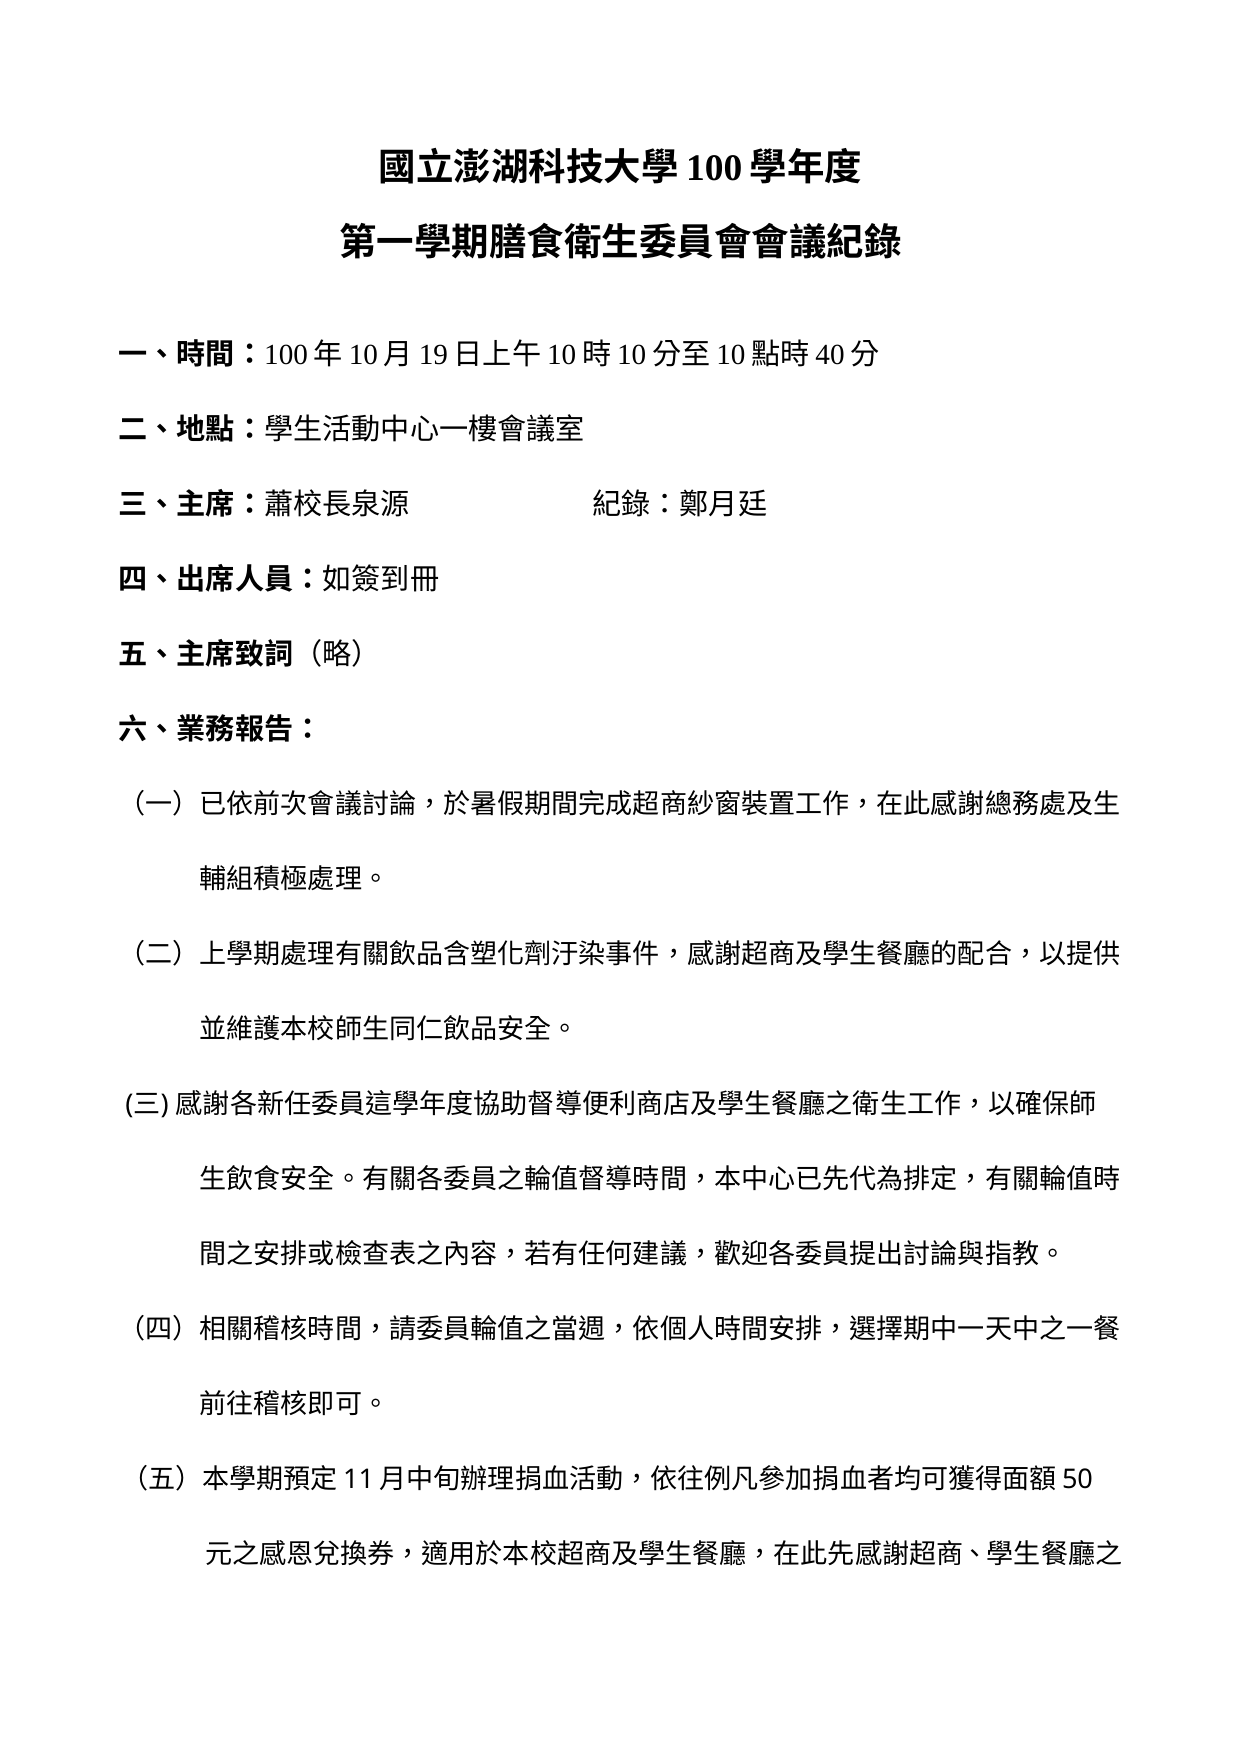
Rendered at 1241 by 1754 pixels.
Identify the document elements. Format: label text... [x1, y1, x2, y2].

text 二、地點：學生活動中心一樓會議室 [118, 389, 1122, 464]
text 一、時間：100年10月19日上午10時10分至10點時40分 [118, 314, 1122, 389]
text （一）已依前次會議討論，於暑假期間完成超商紗窗裝置工作，在此感謝總務處及生輔組積極處理。 [118, 764, 1122, 914]
text (三) 感謝各新任委員這學年度協助督導便利商店及學生餐廳之衛生工作，以確保師生飲食安全。有關各委員之輪值督導時間，本中心已先代為排定，有關輪值時間之安排或檢查表之內容，若有任何建議，歡迎各委員提出討論與指教。 [118, 1064, 1122, 1289]
text 國立澎湖科技大學100學年度 [118, 127, 1122, 202]
text （四）相關稽核時間，請委員輪值之當週，依個人時間安排，選擇期中一天中之一餐前往稽核即可。 [118, 1289, 1122, 1439]
text 三、主席：蕭校長泉源 紀錄：鄭月廷 [118, 464, 1122, 539]
text 第一學期膳食衛生委員會會議紀錄 [118, 202, 1122, 277]
text （五）本學期預定11月中旬辦理捐血活動，依往例凡參加捐血者均可獲得面額50元之感恩兌換券，適用於本校超商及學生餐廳，在此先感謝超商、學生餐廳之 [121, 1439, 1122, 1589]
text 五、主席致詞（略） [118, 614, 1122, 689]
text 四、出席人員：如簽到冊 [118, 539, 1122, 614]
text 六、業務報告： [118, 689, 1122, 764]
text （二）上學期處理有關飲品含塑化劑汙染事件，感謝超商及學生餐廳的配合，以提供並維護本校師生同仁飲品安全。 [118, 914, 1122, 1064]
